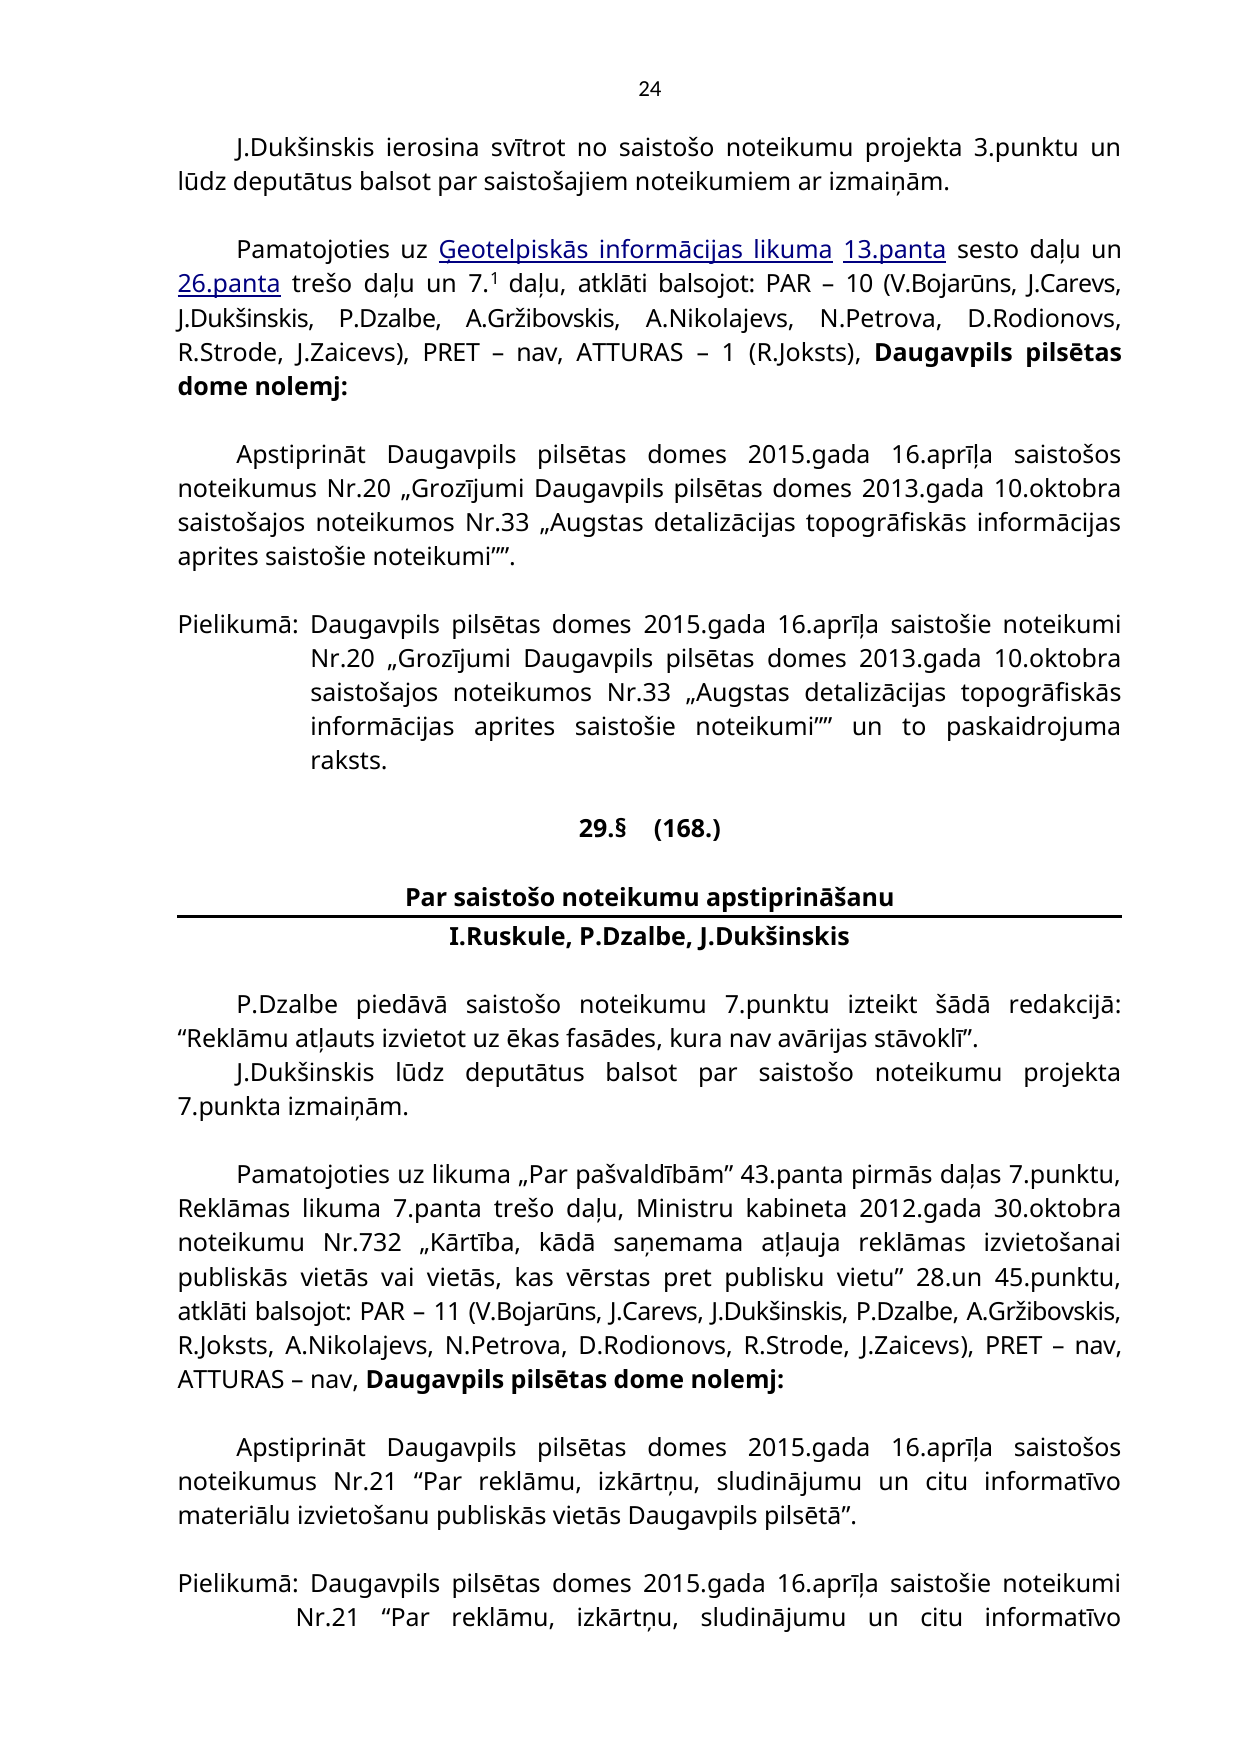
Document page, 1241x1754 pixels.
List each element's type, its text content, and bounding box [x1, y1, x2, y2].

text Pielikumā: Daugavpils pilsētas domes 2015.gada 16.aprīļa saistošie noteikumi Nr.21 “Par reklāmu, izkārtņu, sludinājumu un citu informatīvo [177, 1566, 1122, 1634]
text Par saistošo noteikumu apstiprināšanu [177, 879, 1122, 915]
text Pamatojoties uz likuma „Par pašvaldībām” 43.panta pirmās daļas 7.punktu, Reklāmas likuma 7.panta trešo daļu, Ministru kabineta 2012.gada 30.oktobra noteikumu Nr.732 „Kārtība, kādā saņemama atļauja reklāmas izvietošanai publiskās vietās vai vietās, kas vērstas pret publisku vietu” 28.un 45.punktu, atklāti balsojot: PAR – 11 (V.Bojarūns, J.Carevs, J.Dukšinskis, P.Dzalbe, A.Gržibovskis, R.Joksts, A.Nikolajevs, N.Petrova, D.Rodionovs, R.Strode, J.Zaicevs), PRET – nav, ATTURAS – nav, Daugavpils pilsētas dome nolemj: [177, 1157, 1122, 1395]
text J.Dukšinskis ierosina svītrot no saistošo noteikumu projekta 3.punktu un lūdz deputātus balsot par saistošajiem noteikumiem ar izmaiņām. [177, 130, 1122, 198]
text Apstiprināt Daugavpils pilsētas domes 2015.gada 16.aprīļa saistošos noteikumus Nr.20 „Grozījumi Daugavpils pilsētas domes 2013.gada 10.oktobra saistošajos noteikumos Nr.33 „Augstas detalizācijas topogrāfiskās informācijas aprites saistošie noteikumi””. [177, 436, 1122, 573]
text Pielikumā: Daugavpils pilsētas domes 2015.gada 16.aprīļa saistošie noteikumi Nr.20 „Grozījumi Daugavpils pilsētas domes 2013.gada 10.oktobra saistošajos noteikumos Nr.33 „Augstas detalizācijas topogrāfiskās informācijas aprites saistošie noteikumi”” un to paskaidrojuma raksts. [177, 607, 1122, 777]
text Pamatojoties uz Ģeotelpiskās informācijas likuma 13.panta sesto daļu un 26.panta trešo daļu un 7.1 daļu, atklāti balsojot: PAR – 10 (V.Bojarūns, J.Carevs, J.Dukšinskis, P.Dzalbe, A.Gržibovskis, A.Nikolajevs, N.Petrova, D.Rodionovs, R.Strode, J.Zaicevs), PRET – nav, ATTURAS – 1 (R.Joksts), Daugavpils pilsētas dome nolemj: [177, 232, 1122, 402]
text P.Dzalbe piedāvā saistošo noteikumu 7.punktu izteikt šādā redakcijā: “Reklāmu atļauts izvietot uz ēkas fasādes, kura nav avārijas stāvoklī”. [177, 987, 1122, 1055]
text I.Ruskule, P.Dzalbe, J.Dukšinskis [177, 918, 1122, 953]
text Apstiprināt Daugavpils pilsētas domes 2015.gada 16.aprīļa saistošos noteikumus Nr.21 “Par reklāmu, izkārtņu, sludinājumu un citu informatīvo materiālu izvietošanu publiskās vietās Daugavpils pilsētā”. [177, 1429, 1122, 1532]
text J.Dukšinskis lūdz deputātus balsot par saistošo noteikumu projekta 7.punkta izmaiņām. [177, 1055, 1122, 1123]
text 29.§ (168.) [177, 811, 1122, 845]
